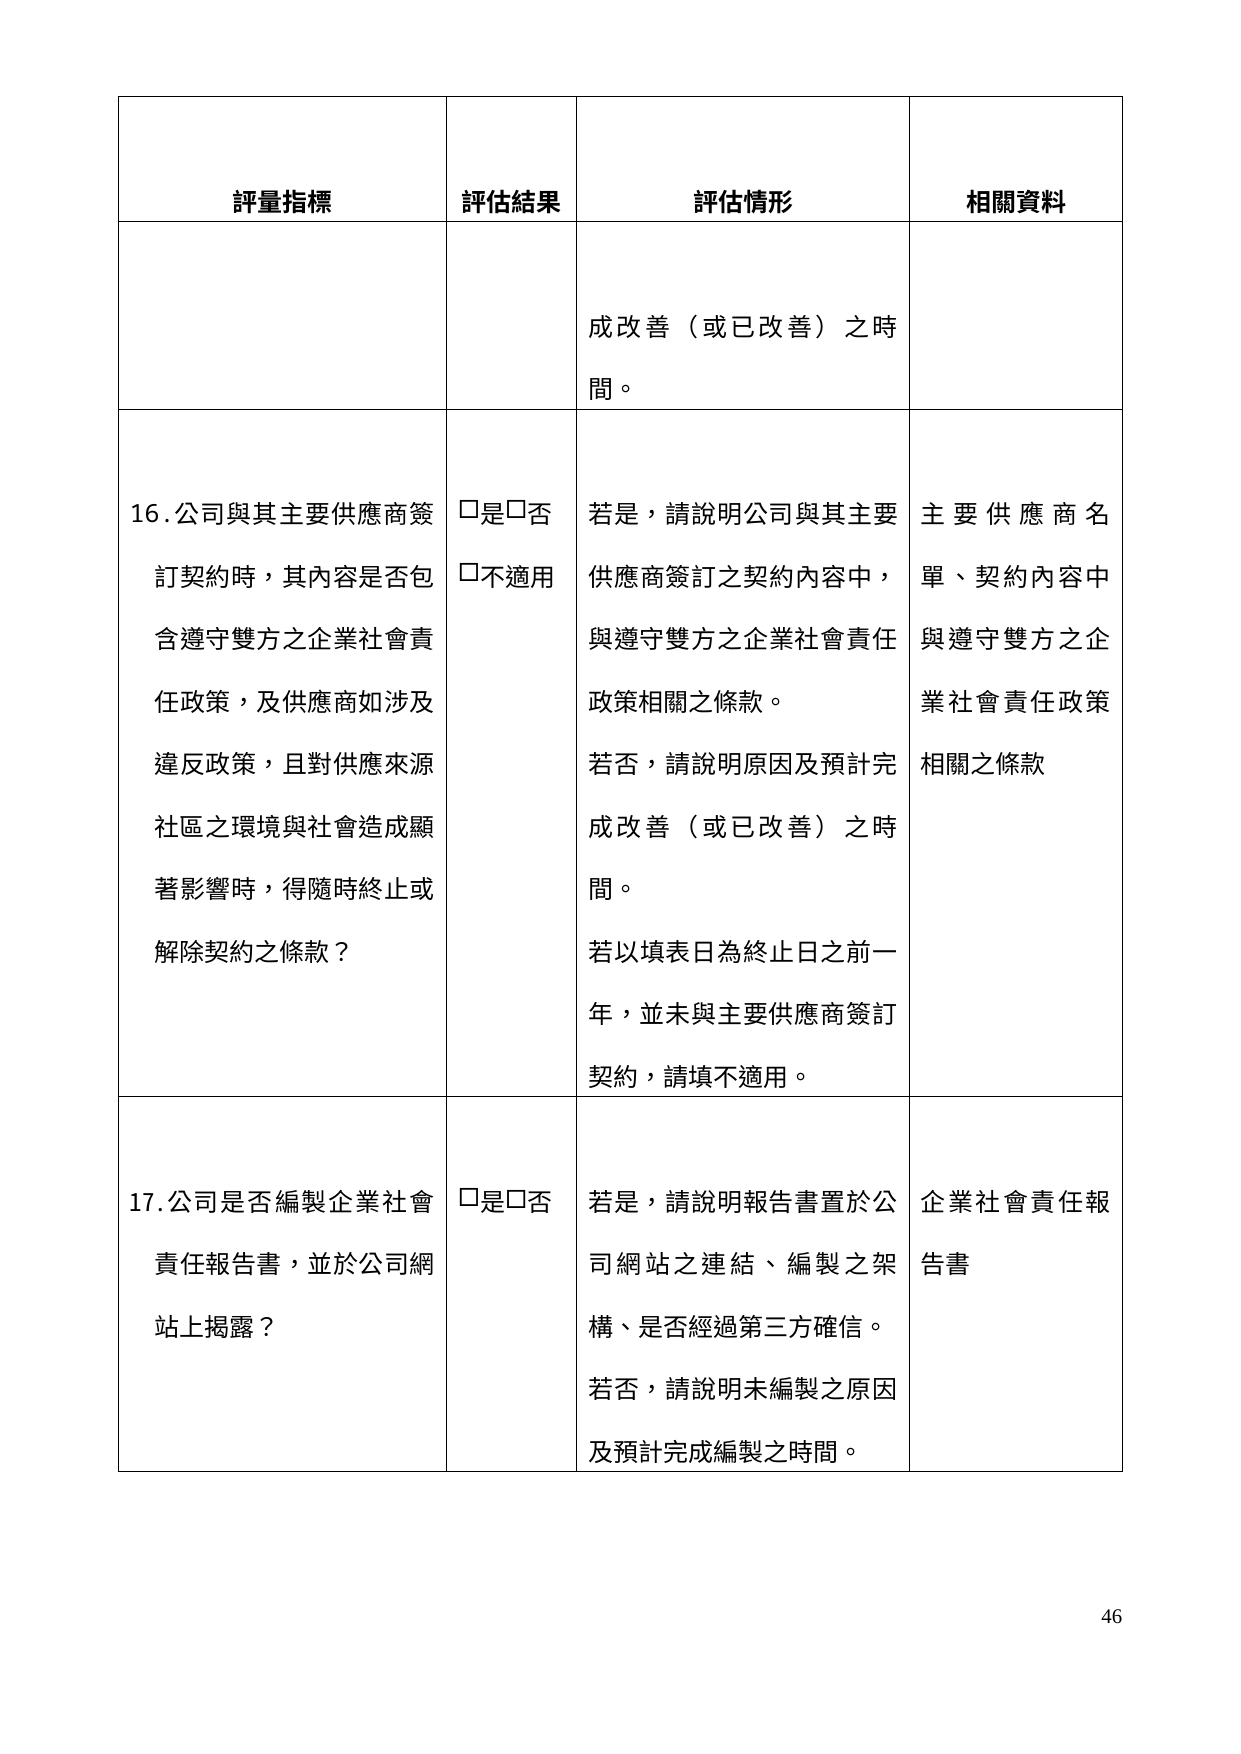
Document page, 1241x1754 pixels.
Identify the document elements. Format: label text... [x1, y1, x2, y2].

table_cell 主要供應商名單、契約內容中與遵守雙方之企業社會責任政策相關之條款 [910, 410, 1122, 1096]
table_cell [910, 222, 1122, 409]
table_cell [447, 222, 576, 409]
table_cell 公司是否編製企業社會責任報告書，並於公司網站上揭露？ [119, 1097, 446, 1471]
table_cell 是否 [447, 1097, 576, 1471]
table_header 評估情形 [577, 97, 909, 221]
table_cell 企業社會責任報告書 [910, 1097, 1122, 1471]
table_cell 公司與其主要供應商簽訂契約時，其內容是否包含遵守雙方之企業社會責任政策，及供應商如涉及違反政策，且對供應來源社區之環境與社會造成顯著影響時，得隨時終止或解除契約之條款？ [119, 410, 446, 1096]
table_header 相關資料 [910, 97, 1122, 221]
table_header 評量指標 [119, 97, 446, 221]
table_cell 若是，請說明報告書置於公司網站之連結、編製之架構、是否經過第三方確信。 若否，請說明未編製之原因及預計完成編製之時間。 [577, 1097, 909, 1471]
table_cell [119, 222, 446, 409]
table_cell 若是，請說明公司與其主要供應商簽訂之契約內容中，與遵守雙方之企業社會責任政策相關之條款。 若否，請說明原因及預計完成改善（或已改善）之時間。 若以填表日為終止日之前一年，並未與主要供應商簽訂契約，請填不適用。 [577, 410, 909, 1096]
table_cell 是否 不適用 [447, 410, 576, 1096]
table_cell 成改善（或已改善）之時間。 [577, 222, 909, 409]
table_header 評估結果 [447, 97, 576, 221]
